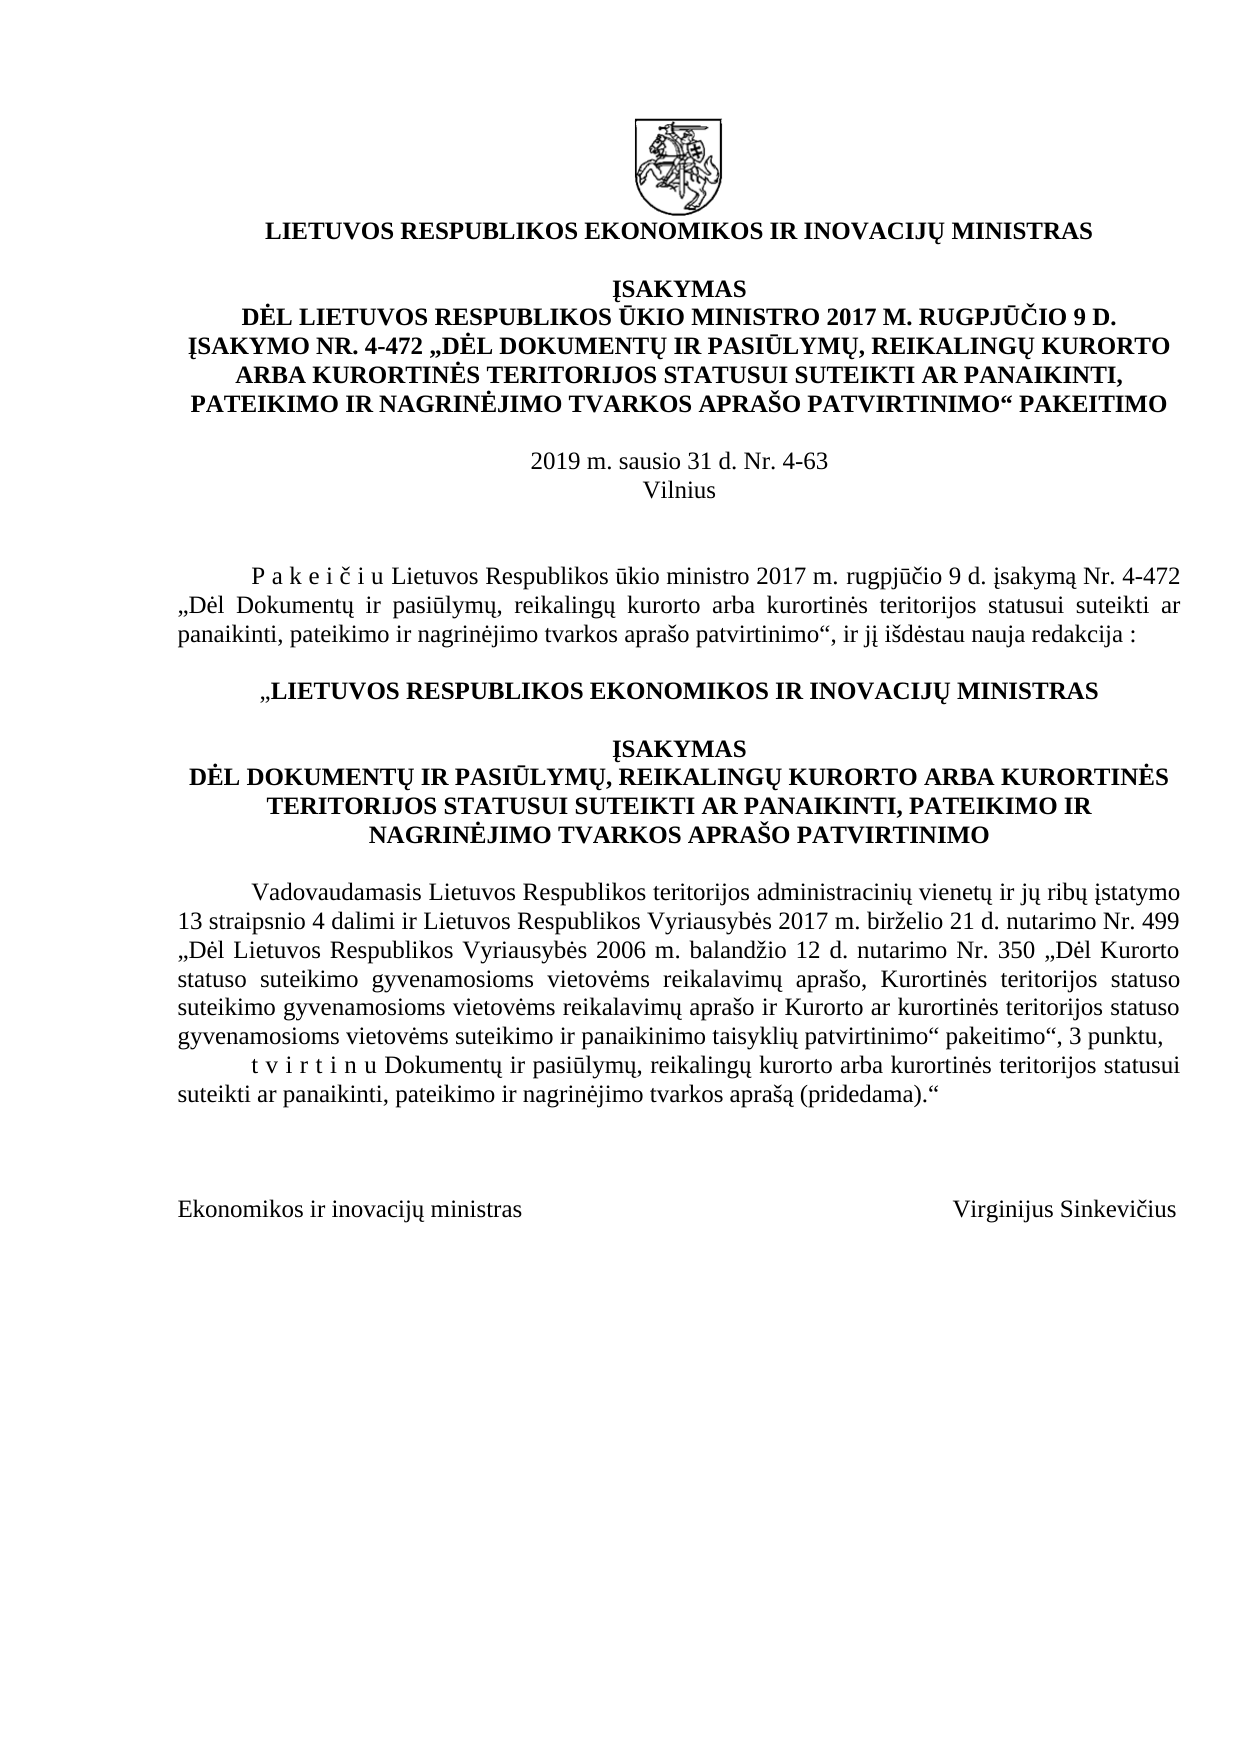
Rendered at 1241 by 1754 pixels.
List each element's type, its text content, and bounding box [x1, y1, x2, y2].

text t v i r t i n u Dokumentų ir pasiūlymų, reikalingų kurorto arba kurortinės teritorijos statusui suteikti ar panaikinti, pateikimo ir nagrinėjimo tvarkos aprašą (pridedama).“ [177, 1050, 1181, 1107]
text P a k e i č i u Lietuvos Respublikos ūkio ministro 2017 m. rugpjūčio 9 d. įsakymą Nr. 4-472 „Dėl Dokumentų ir pasiūlymų, reikalingų kurorto arba kurortinės teritorijos statusui suteikti ar panaikinti, pateikimo ir nagrinėjimo tvarkos aprašo patvirtinimo“, ir jį išdėstau nauja redakcija : [177, 561, 1181, 647]
text ĮSAKYMAS [177, 734, 1181, 762]
text „LIETUVOS RESPUBLIKOS EKONOMIKOS IR INOVACIJŲ MINISTRAS [177, 676, 1181, 705]
text DĖL DOKUMENTŲ IR PASIŪLYMŲ, REIKALINGŲ KURORTO ARBA KURORTINĖS TERITORIJOS STATUSUI SUTEIKTI AR PANAIKINTI, PATEIKIMO IR NAGRINĖJIMO TVARKOS APRAŠO PATVIRTINIMO [177, 762, 1181, 849]
text įsakymas [177, 274, 1181, 302]
text Ekonomikos ir inovacijų ministras Virginijus Sinkevičius [177, 1194, 1181, 1222]
text LIETUVOS RESPUBLIKOS Ekonomikos ir inovacijų MINISTRAS [177, 216, 1181, 245]
text Vadovaudamasis Lietuvos Respublikos teritorijos administracinių vienetų ir jų ribų įstatymo 13 straipsnio 4 dalimi ir Lietuvos Respublikos Vyriausybės 2017 m. birželio 21 d. nutarimo Nr. 499 „Dėl Lietuvos Respublikos Vyriausybės 2006 m. balandžio 12 d. nutarimo Nr. 350 „Dėl Kurorto statuso suteikimo gyvenamosioms vietovėms reikalavimų aprašo, Kurortinės teritorijos statuso suteikimo gyvenamosioms vietovėms reikalavimų aprašo ir Kurorto ar kurortinės teritorijos statuso gyvenamosioms vietovėms suteikimo ir panaikinimo taisyklių patvirtinimo“ pakeitimo“, 3 punktu, [177, 877, 1181, 1050]
text Vilnius [177, 475, 1181, 504]
text 2019 m. sausio 31 d. Nr. 4-63 [177, 446, 1181, 475]
text dėl lietuvos respublikos ūkio ministro 2017 m. rugpjūčio 9 d. įsakymo Nr. 4-472 „DĖL DOKUMENTŲ IR PASIŪLYMŲ, REIKALINGŲ KURORTO ARBA KURORTINĖS TERITORIJOS STATUSUI SUTEIKTI AR PANAIKINTI, PATEIKIMO IR NAGRINĖJIMO TVARKOS APRAŠO PATVIRTINIMO“ pakeitimo [177, 302, 1181, 417]
